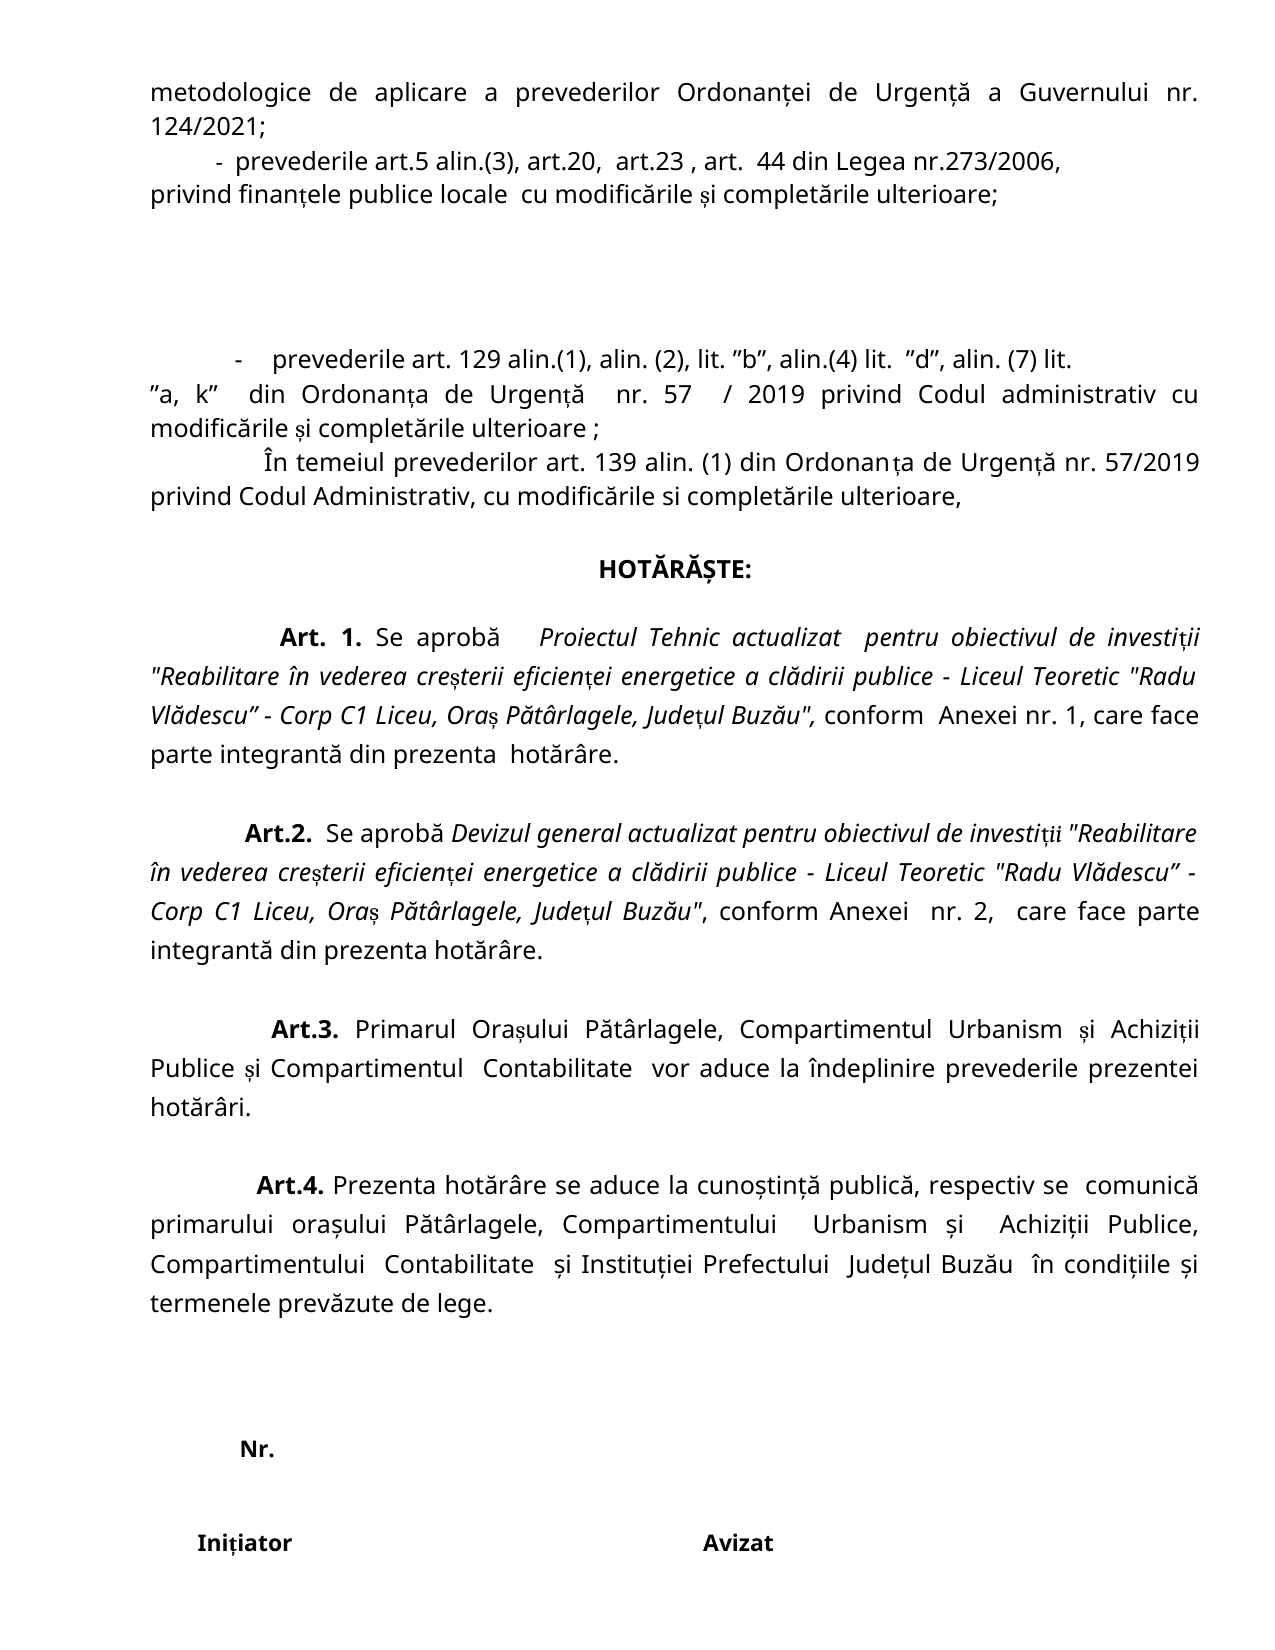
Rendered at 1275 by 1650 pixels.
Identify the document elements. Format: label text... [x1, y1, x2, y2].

text HOTĂRĂŞTE: [150, 552, 1200, 586]
text Art.3. Primarul Orașului Pătârlagele, Compartimentul Urbanism și Achiziții Publice și Compartimentul Contabilitate vor aduce la îndeplinire prevederile prezentei hotărâri. [150, 1011, 1200, 1124]
text ”a, k” din Ordonanța de Urgență nr. 57 / 2019 privind Codul administrativ cu modificările și completările ulterioare ; [150, 376, 1200, 444]
list prevederile art. 129 alin.(1), alin. (2), lit. ”b”, alin.(4) lit. ”d”, alin. (7) lit. [234, 342, 1200, 376]
text În temeiul prevederilor art. 139 alin. (1) din Ordonanța de Urgență nr. 57/2019 privind Codul Administrativ, cu modificările si completările ulterioare, [150, 444, 1200, 512]
text privind finanțele publice locale cu modificările și completările ulterioare; [150, 177, 1200, 211]
text - prevederile art.5 alin.(3), art.20, art.23 , art. 44 din Legea nr.273/2006, [150, 143, 1200, 177]
text Inițiator Avizat [150, 1527, 1200, 1558]
text Art.2. Se aprobă Devizul general actualizat pentru obiectivul de investiții "Reabilitare în vederea creșterii eficienței energetice a clădirii publice - Liceul Teoretic "Radu Vlădescu” - Corp C1 Liceu, Oraș Pătârlagele, Județul Buzău", conform Anexei nr. 2, care face parte integrantă din prezenta hotărâre. [150, 815, 1200, 967]
text Nr. [150, 1433, 1200, 1464]
text Art.4. Prezenta hotărâre se aduce la cunoştinţă publică, respectiv se comunică primarului oraşului Pătârlagele, Compartimentului Urbanism şi Achiziţii Publice, Compartimentului Contabilitate şi Instituţiei Prefectului Judeţul Buzău în condiţiile şi termenele prevăzute de lege. [150, 1168, 1200, 1319]
subtitle metodologice de aplicare a prevederilor Ordonanţei de Urgenţă a Guvernului nr. 124/2021; [150, 75, 1200, 143]
text Art. 1. Se aprobă Proiectul Tehnic actualizat pentru obiectivul de investiții "Reabilitare în vederea creșterii eficienței energetice a clădirii publice - Liceul Teoretic "Radu Vlădescu” - Corp C1 Liceu, Oraș Pătârlagele, Județul Buzău", conform Anexei nr. 1, care face parte integrantă din prezenta hotărâre. [150, 619, 1200, 771]
